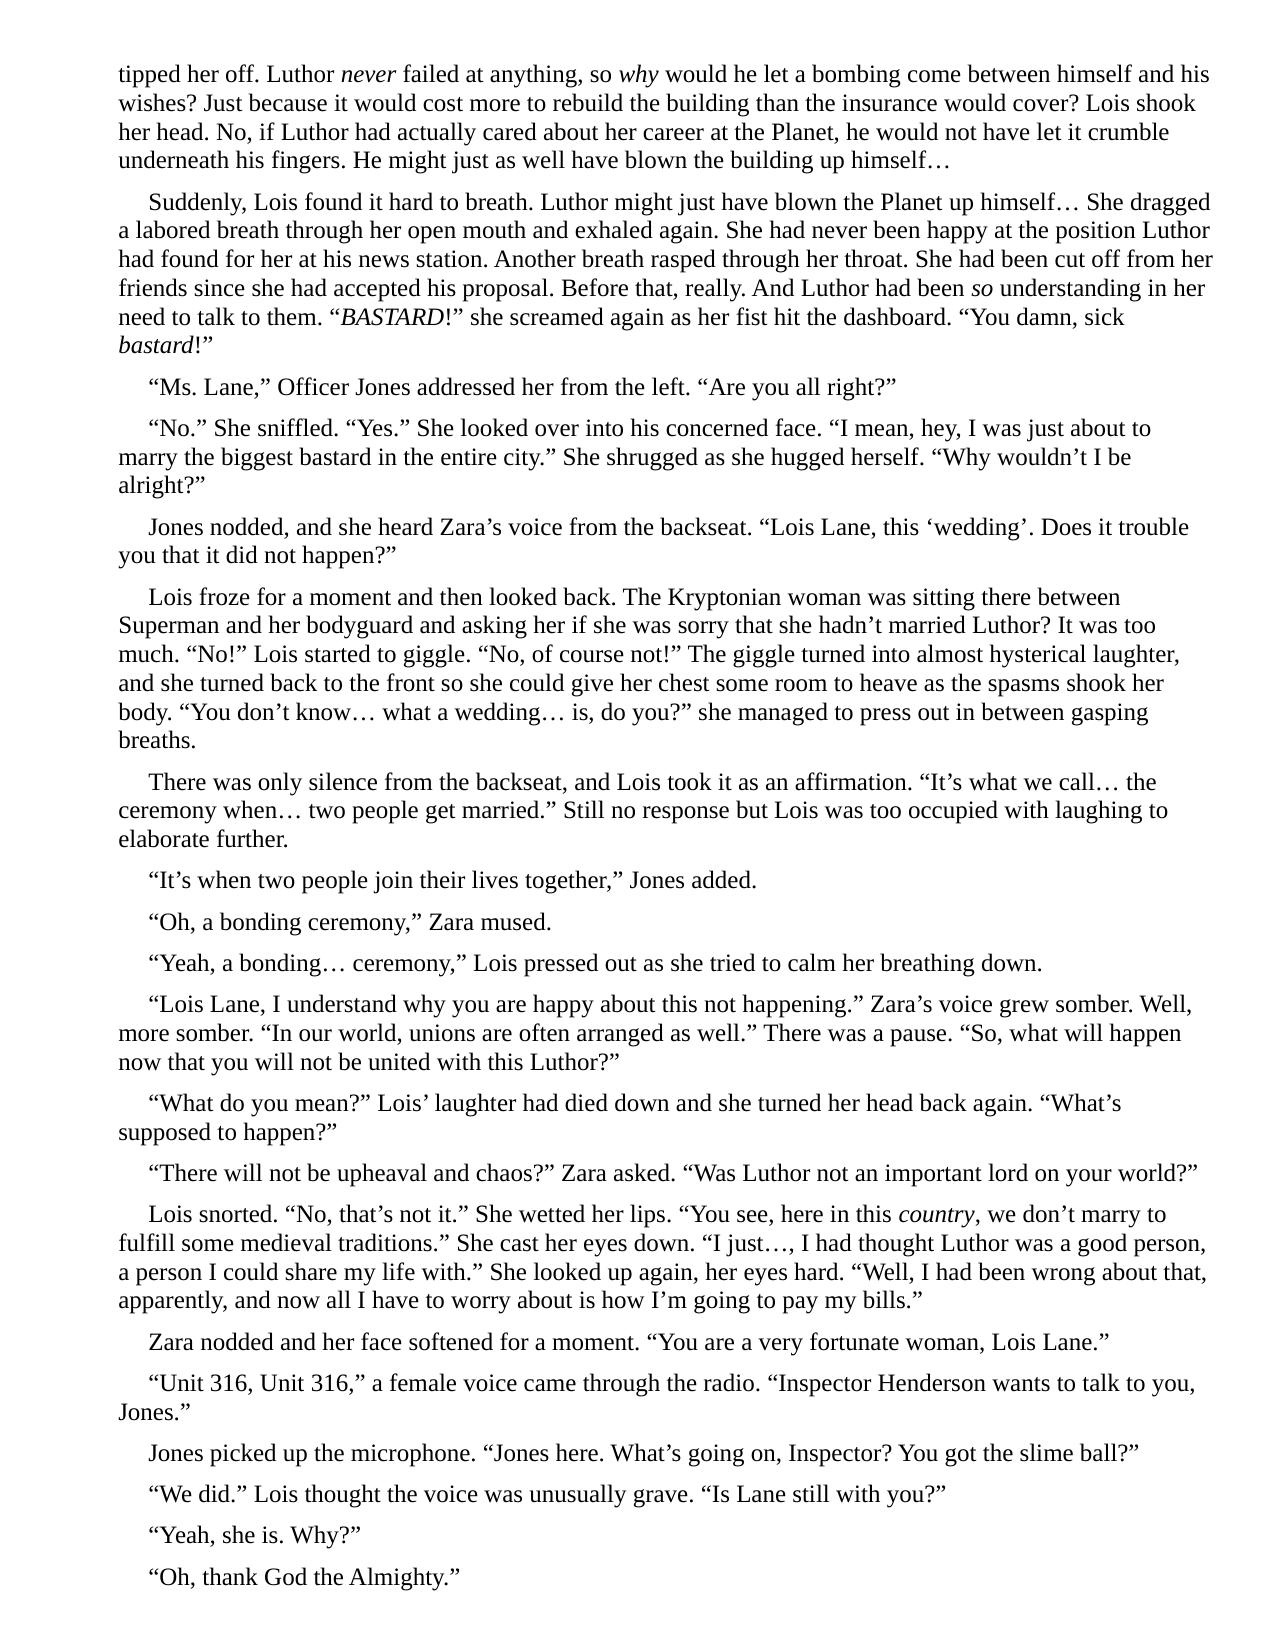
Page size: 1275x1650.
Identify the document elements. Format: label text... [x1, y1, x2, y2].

text “Ms. Lane,” Officer Jones addressed her from the left. “Are you all right?” [118, 372, 1216, 400]
text “Yeah, she is. Why?” [118, 1520, 1216, 1549]
text Lois snorted. “No, that’s not it.” She wetted her lips. “You see, here in this country, we don’t marry to fulfill some medieval traditions.” She cast her eyes down. “I just…, I had thought Luthor was a good person, a person I could share my life with.” She looked up again, her eyes hard. “Well, I had been wrong about that, apparently, and now all I have to worry about is how I’m going to pay my bills.” [118, 1199, 1216, 1314]
text “No.” She sniffled. “Yes.” She looked over into his concerned face. “I mean, hey, I was just about to marry the biggest bastard in the entire city.” She shrugged as she hugged herself. “Why wouldn’t I be alright?” [118, 413, 1216, 499]
text “What do you mean?” Lois’ laughter had died down and she turned her head back again. “What’s supposed to happen?” [118, 1088, 1216, 1145]
text There was only silence from the backseat, and Lois took it as an affirmation. “It’s what we call… the ceremony when… two people get married.” Still no response but Lois was too occupied with laughing to elaborate further. [118, 767, 1216, 853]
text “Oh, thank God the Almighty.” [118, 1562, 1216, 1590]
text “Oh, a bonding ceremony,” Zara mused. [118, 907, 1216, 935]
text Lois froze for a moment and then looked back. The Kryptonian woman was sitting there between Superman and her bodyguard and asking her if she was sorry that she hadn’t married Luthor? It was too much. “No!” Lois started to giggle. “No, of course not!” The giggle turned into almost hysterical laughter, and she turned back to the front so she could give her chest some room to heave as the spasms shook her body. “You don’t know… what a wedding… is, do you?” she managed to press out in between gasping breaths. [118, 582, 1216, 754]
text tipped her off. Luthor never failed at anything, so why would he let a bombing come between himself and his wishes? Just because it would cost more to rebuild the building than the insurance would cover? Lois shook her head. No, if Luthor had actually cared about her career at the Planet, he would not have let it crumble underneath his fingers. He might just as well have blown the building up himself… [118, 59, 1216, 174]
text “It’s when two people join their lives together,” Jones added. [118, 865, 1216, 894]
text Jones picked up the microphone. “Jones here. What’s going on, Inspector? You got the slime ball?” [118, 1438, 1216, 1467]
text “Yeah, a bonding… ceremony,” Lois pressed out as she tried to calm her breathing down. [118, 948, 1216, 977]
text “We did.” Lois thought the voice was unusually grave. “Is Lane still with you?” [118, 1479, 1216, 1508]
text “Lois Lane, I understand why you are happy about this not happening.” Zara’s voice grew somber. Well, more somber. “In our world, unions are often arranged as well.” There was a pause. “So, what will happen now that you will not be united with this Luthor?” [118, 989, 1216, 1075]
text “Unit 316, Unit 316,” a female voice came through the radio. “Inspector Henderson wants to talk to you, Jones.” [118, 1368, 1216, 1425]
text Jones nodded, and she heard Zara’s voice from the backseat. “Lois Lane, this ‘wedding’. Does it trouble you that it did not happen?” [118, 512, 1216, 569]
text “There will not be upheaval and chaos?” Zara asked. “Was Luthor not an important lord on your world?” [118, 1158, 1216, 1187]
text Suddenly, Lois found it hard to breath. Luthor might just have blown the Planet up himself… She dragged a labored breath through her open mouth and exhaled again. She had never been happy at the position Luthor had found for her at his news station. Another breath rasped through her throat. She had been cut off from her friends since she had accepted his proposal. Before that, really. And Luthor had been so understanding in her need to talk to them. “BASTARD!” she screamed again as her fist hit the dashboard. “You damn, sick bastard!” [118, 187, 1216, 359]
text Zara nodded and her face softened for a moment. “You are a very fortunate woman, Lois Lane.” [118, 1327, 1216, 1355]
